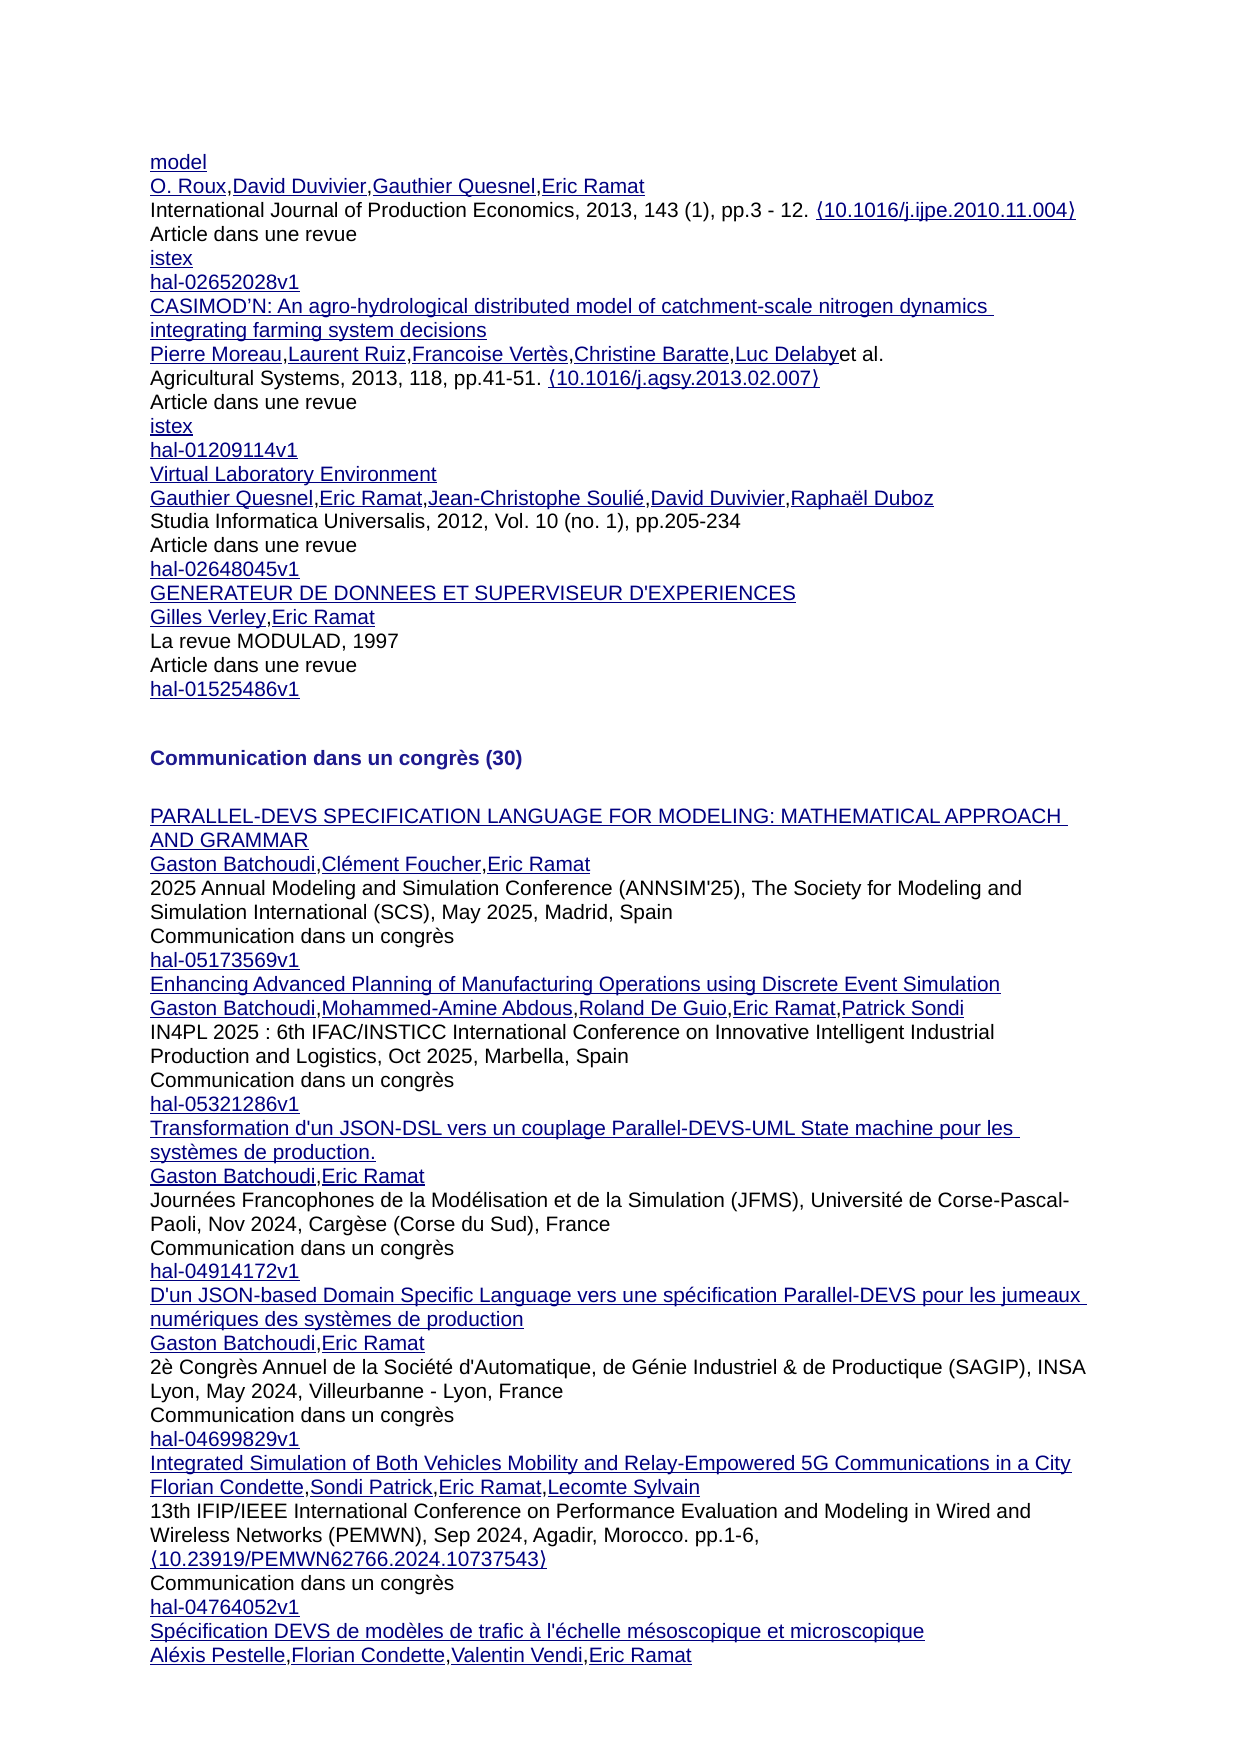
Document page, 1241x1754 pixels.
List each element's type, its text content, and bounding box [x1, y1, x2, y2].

table_cell Virtual Laboratory Environment Gauthier Quesnel,Eric Ramat,Jean-Christophe Soulié,David Duvivier,Raphaël Duboz Studia Informatica Universalis, 2012, Vol. 10 (no. 1), pp.205-234 Article dans une revue hal-02648045v1 [150, 461, 1090, 581]
table_cell model O. Roux,David Duvivier,Gauthier Quesnel,Eric Ramat International Journal of Production Economics, 2013, 143 (1), pp.3 - 12. ⟨10.1016/j.ijpe.2010.11.004⟩ Article dans une revue istex hal-02652028v1 [150, 150, 1090, 294]
table_cell Enhancing Advanced Planning of Manufacturing Operations using Discrete Event Simulation Gaston Batchoudi,Mohammed-Amine Abdous,Roland De Guio,Eric Ramat,Patrick Sondi IN4PL 2025 : 6th IFAC/INSTICC International Conference on Innovative Intelligent Industrial Production and Logistics, Oct 2025, Marbella, Spain Communication dans un congrès hal-05321286v1 [150, 972, 1090, 1116]
table_cell Spécification DEVS de modèles de trafic à l'échelle mésoscopique et microscopique Aléxis Pestelle,Florian Condette,Valentin Vendi,Eric Ramat [150, 1619, 1090, 1667]
table_cell D'un JSON-based Domain Specific Language vers une spécification Parallel-DEVS pour les jumeaux numériques des systèmes de production Gaston Batchoudi,Eric Ramat 2è Congrès Annuel de la Société d'Automatique, de Génie Industriel & de Productique (SAGIP), INSA Lyon, May 2024, Villeurbanne - Lyon, France Communication dans un congrès hal-04699829v1 [150, 1283, 1090, 1451]
table_cell Transformation d'un JSON-DSL vers un couplage Parallel-DEVS-UML State machine pour les systèmes de production. Gaston Batchoudi,Eric Ramat Journées Francophones de la Modélisation et de la Simulation (JFMS), Université de Corse-Pascal-Paoli, Nov 2024, Cargèse (Corse du Sud), France Communication dans un congrès hal-04914172v1 [150, 1116, 1090, 1283]
table_cell CASIMOD’N: An agro-hydrological distributed model of catchment-scale nitrogen dynamics integrating farming system decisions Pierre Moreau,Laurent Ruiz,Francoise Vertès,Christine Baratte,Luc Delabyet al. Agricultural Systems, 2013, 118, pp.41-51. ⟨10.1016/j.agsy.2013.02.007⟩ Article dans une revue istex hal-01209114v1 [150, 294, 1090, 461]
subtitle Communication dans un congrès (30) [150, 746, 1090, 770]
table_cell GENERATEUR DE DONNEES ET SUPERVISEUR D'EXPERIENCES Gilles Verley,Eric Ramat La revue MODULAD, 1997 Article dans une revue hal-01525486v1 [150, 581, 1090, 701]
table_header PARALLEL-DEVS SPECIFICATION LANGUAGE FOR MODELING: MATHEMATICAL APPROACH AND GRAMMAR Gaston Batchoudi,Clément Foucher,Eric Ramat 2025 Annual Modeling and Simulation Conference (ANNSIM'25), The Society for Modeling and Simulation International (SCS), May 2025, Madrid, Spain Communication dans un congrès hal-05173569v1 [150, 804, 1090, 972]
table_cell Integrated Simulation of Both Vehicles Mobility and Relay-Empowered 5G Communications in a City Florian Condette,Sondi Patrick,Eric Ramat,Lecomte Sylvain 13th IFIP/IEEE International Conference on Performance Evaluation and Modeling in Wired and Wireless Networks (PEMWN), Sep 2024, Agadir, Morocco. pp.1-6, ⟨10.23919/PEMWN62766.2024.10737543⟩ Communication dans un congrès hal-04764052v1 [150, 1451, 1090, 1619]
